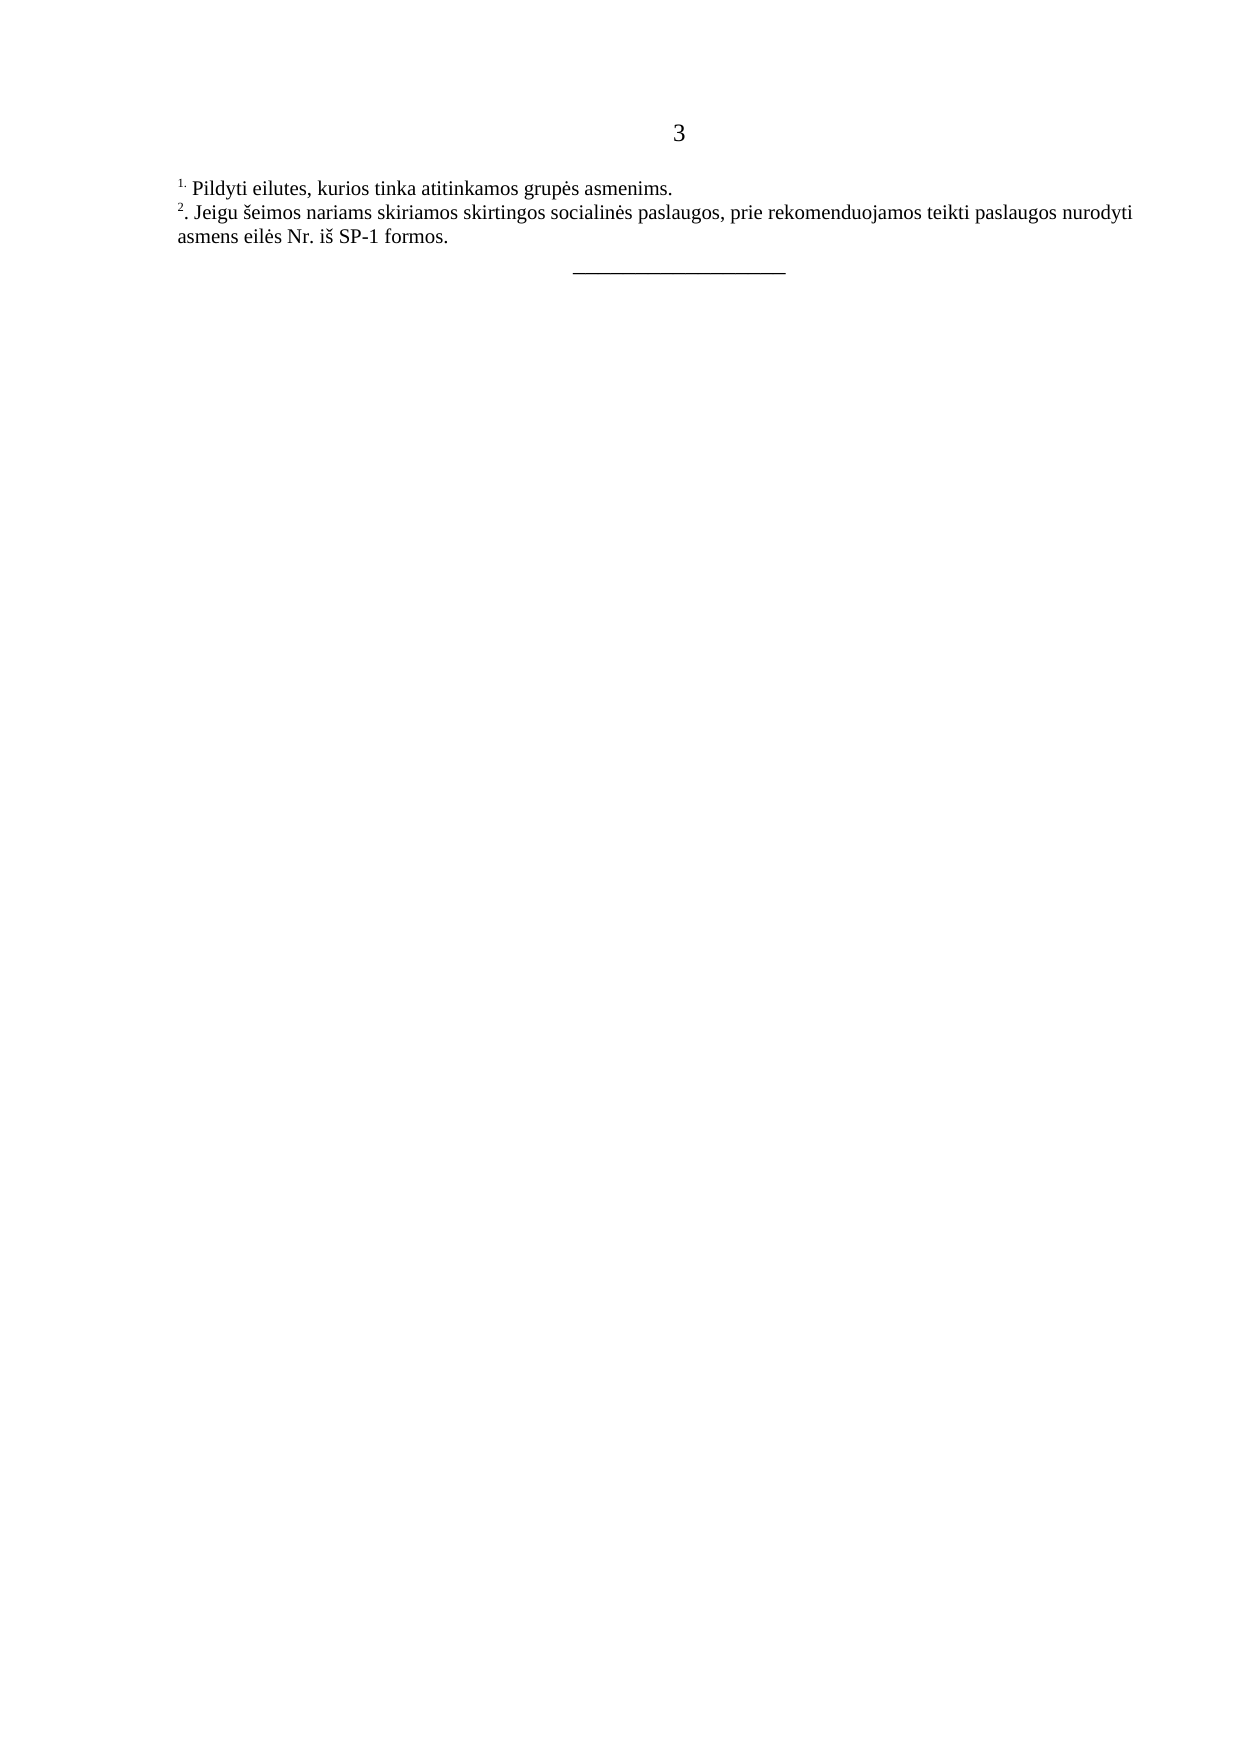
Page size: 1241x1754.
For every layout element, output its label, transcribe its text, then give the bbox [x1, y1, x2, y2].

text 2. Jeigu šeimos nariams skiriamos skirtingos socialinės paslaugos, prie rekomenduojamos teikti paslaugos nurodyti asmens eilės Nr. iš SP-1 formos. [177, 200, 1181, 248]
text 1. Pildyti eilutes, kurios tinka atitinkamos grupės asmenims. [177, 176, 1181, 200]
text _________________ [177, 248, 1181, 277]
